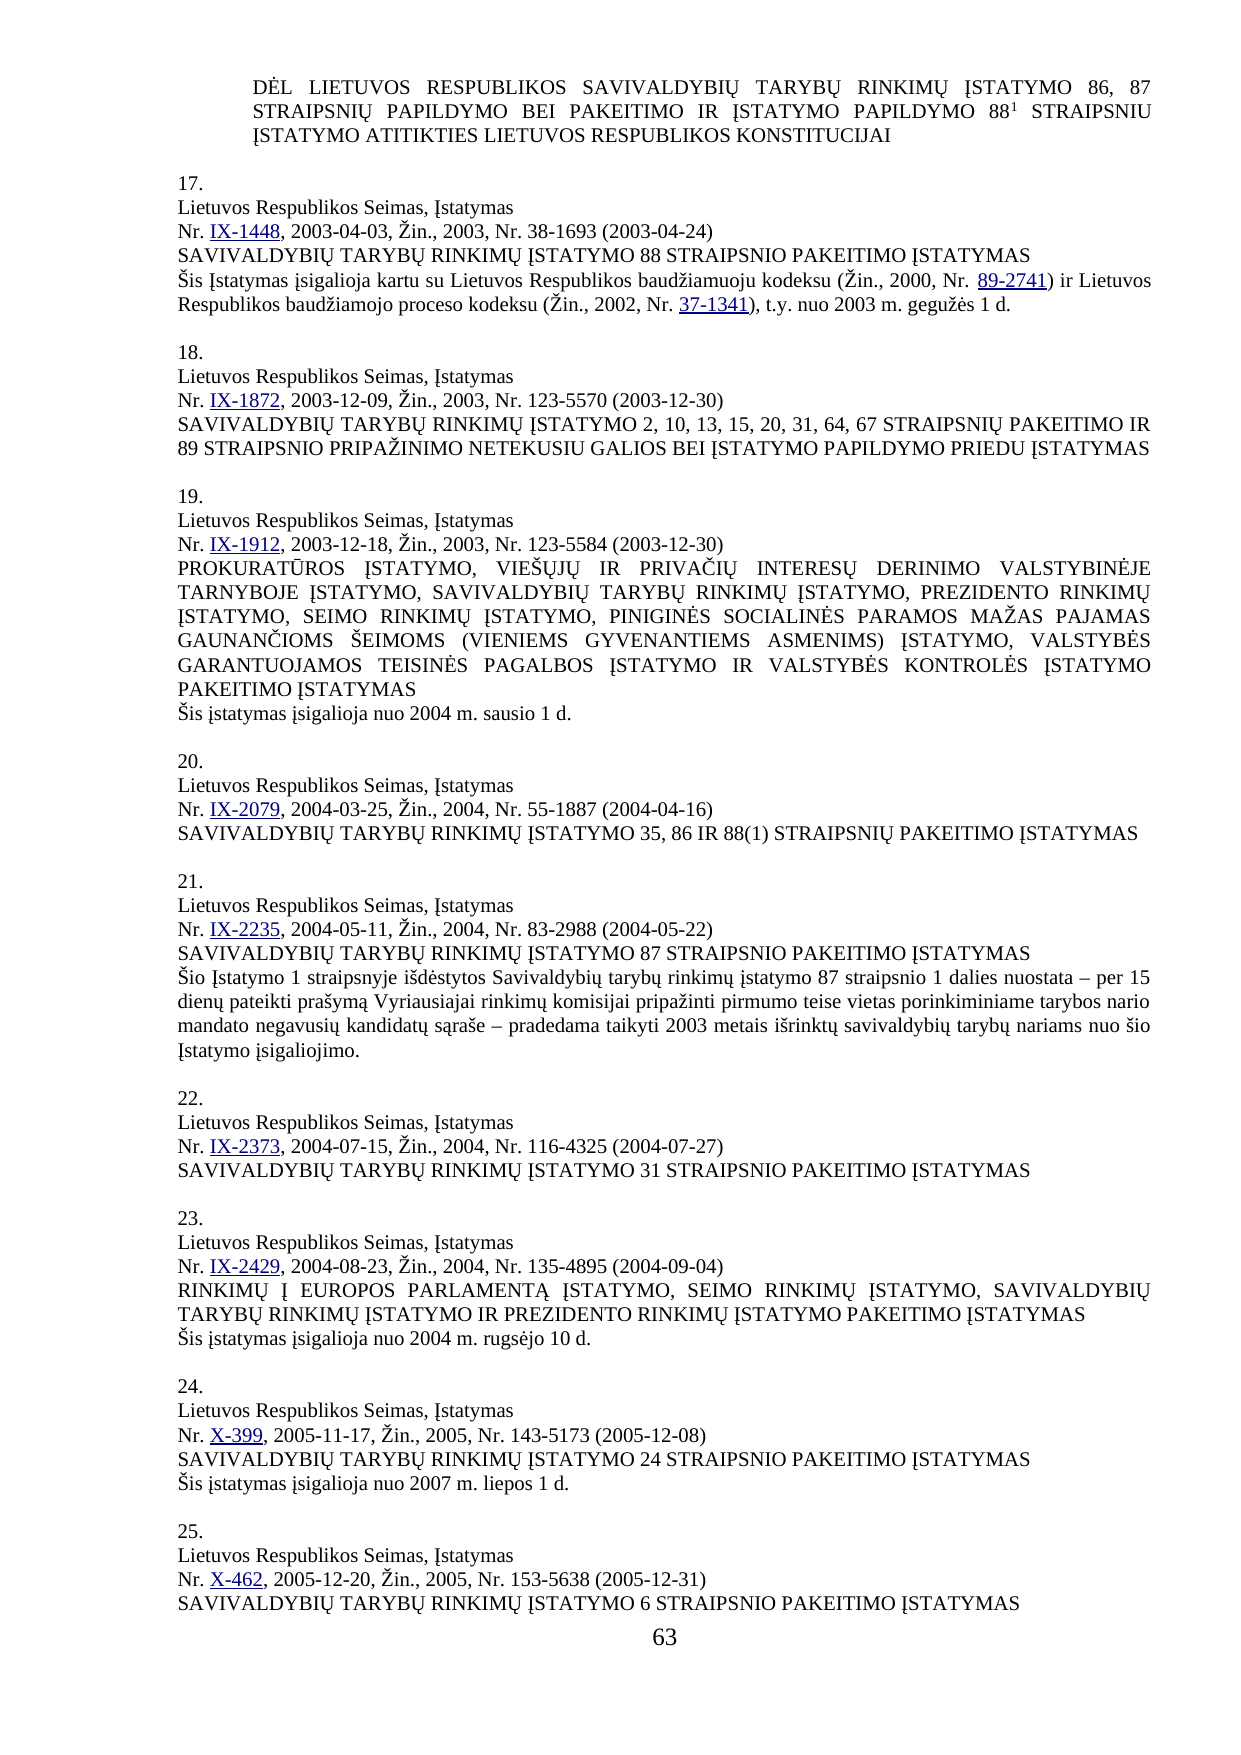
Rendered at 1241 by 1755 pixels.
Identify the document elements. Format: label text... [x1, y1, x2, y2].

text Lietuvos Respublikos Seimas, Įstatymas [177, 364, 1152, 388]
text Šis Įstatymas įsigalioja kartu su Lietuvos Respublikos baudžiamuoju kodeksu (Žin., 2000, Nr. 89-2741) ir Lietuvos Respublikos baudžiamojo proceso kodeksu (Žin., 2002, Nr. 37-1341), t.y. nuo 2003 m. gegužės 1 d. [177, 267, 1152, 316]
text Nr. IX-2235, 2004-05-11, Žin., 2004, Nr. 83-2988 (2004-05-22) [177, 917, 1152, 941]
text 21. [177, 869, 1152, 893]
text Šis įstatymas įsigalioja nuo 2007 m. liepos 1 d. [177, 1471, 1152, 1495]
text Nr. IX-2373, 2004-07-15, Žin., 2004, Nr. 116-4325 (2004-07-27) [177, 1134, 1152, 1158]
text 19. [177, 484, 1152, 508]
text SAVIVALDYBIŲ TARYBŲ RINKIMŲ ĮSTATYMO 87 STRAIPSNIO PAKEITIMO ĮSTATYMAS [177, 941, 1152, 965]
text 23. [177, 1206, 1152, 1230]
text SAVIVALDYBIŲ TARYBŲ RINKIMŲ ĮSTATYMO 6 STRAIPSNIO PAKEITIMO ĮSTATYMAS [177, 1591, 1152, 1615]
text Šis įstatymas įsigalioja nuo 2004 m. sausio 1 d. [177, 701, 1152, 725]
text Šio Įstatymo 1 straipsnyje išdėstytos Savivaldybių tarybų rinkimų įstatymo 87 straipsnio 1 dalies nuostata – per 15 dienų pateikti prašymą Vyriausiajai rinkimų komisijai pripažinti pirmumo teise vietas porinkiminiame tarybos nario mandato negavusių kandidatų sąraše – pradedama taikyti 2003 metais išrinktų savivaldybių tarybų nariams nuo šio Įstatymo įsigaliojimo. [177, 965, 1152, 1062]
text SAVIVALDYBIŲ TARYBŲ RINKIMŲ ĮSTATYMO 2, 10, 13, 15, 20, 31, 64, 67 STRAIPSNIŲ PAKEITIMO IR 89 STRAIPSNIO PRIPAŽINIMO NETEKUSIU GALIOS BEI ĮSTATYMO PAPILDYMO PRIEDU ĮSTATYMAS [177, 412, 1152, 460]
text Nr. IX-2429, 2004-08-23, Žin., 2004, Nr. 135-4895 (2004-09-04) [177, 1254, 1152, 1278]
text Lietuvos Respublikos Seimas, Įstatymas [177, 893, 1152, 917]
text Lietuvos Respublikos Seimas, Įstatymas [177, 1110, 1152, 1134]
text 20. [177, 749, 1152, 773]
text 24. [177, 1374, 1152, 1398]
text RINKIMŲ Į EUROPOS PARLAMENTĄ ĮSTATYMO, SEIMO RINKIMŲ ĮSTATYMO, SAVIVALDYBIŲ TARYBŲ RINKIMŲ ĮSTATYMO IR PREZIDENTO RINKIMŲ ĮSTATYMO PAKEITIMO ĮSTATYMAS [177, 1278, 1152, 1326]
text SAVIVALDYBIŲ TARYBŲ RINKIMŲ ĮSTATYMO 31 STRAIPSNIO PAKEITIMO ĮSTATYMAS [177, 1158, 1152, 1182]
text Lietuvos Respublikos Seimas, Įstatymas [177, 1230, 1152, 1254]
text 18. [177, 340, 1152, 364]
text Lietuvos Respublikos Seimas, Įstatymas [177, 1543, 1152, 1567]
text Lietuvos Respublikos Seimas, Įstatymas [177, 195, 1152, 219]
text Lietuvos Respublikos Seimas, Įstatymas [177, 1398, 1152, 1422]
text DĖL LIETUVOS RESPUBLIKOS SAVIVALDYBIŲ TARYBŲ RINKIMŲ ĮSTATYMO 86, 87 STRAIPSNIŲ PAPILDYMO BEI PAKEITIMO IR ĮSTATYMO PAPILDYMO 881 STRAIPSNIU ĮSTATYMO ATITIKTIES LIETUVOS RESPUBLIKOS KONSTITUCIJAI [252, 75, 1152, 147]
text PROKURATŪROS ĮSTATYMO, VIEŠŲJŲ IR PRIVAČIŲ INTERESŲ DERINIMO VALSTYBINĖJE TARNYBOJE ĮSTATYMO, SAVIVALDYBIŲ TARYBŲ RINKIMŲ ĮSTATYMO, PREZIDENTO RINKIMŲ ĮSTATYMO, SEIMO RINKIMŲ ĮSTATYMO, PINIGINĖS SOCIALINĖS PARAMOS MAŽAS PAJAMAS GAUNANČIOMS ŠEIMOMS (VIENIEMS GYVENANTIEMS ASMENIMS) ĮSTATYMO, VALSTYBĖS GARANTUOJAMOS TEISINĖS PAGALBOS ĮSTATYMO IR VALSTYBĖS KONTROLĖS ĮSTATYMO PAKEITIMO ĮSTATYMAS [177, 556, 1152, 701]
text Lietuvos Respublikos Seimas, Įstatymas [177, 508, 1152, 532]
text Nr. IX-1872, 2003-12-09, Žin., 2003, Nr. 123-5570 (2003-12-30) [177, 388, 1152, 412]
text Šis įstatymas įsigalioja nuo 2004 m. rugsėjo 10 d. [177, 1326, 1152, 1350]
text SAVIVALDYBIŲ TARYBŲ RINKIMŲ ĮSTATYMO 88 STRAIPSNIO PAKEITIMO ĮSTATYMAS [177, 243, 1152, 267]
text Nr. X-462, 2005-12-20, Žin., 2005, Nr. 153-5638 (2005-12-31) [177, 1567, 1152, 1591]
text 17. [177, 171, 1152, 195]
text 22. [177, 1086, 1152, 1110]
text SAVIVALDYBIŲ TARYBŲ RINKIMŲ ĮSTATYMO 35, 86 IR 88(1) STRAIPSNIŲ PAKEITIMO ĮSTATYMAS [177, 821, 1152, 845]
text Nr. X-399, 2005-11-17, Žin., 2005, Nr. 143-5173 (2005-12-08) [177, 1422, 1152, 1447]
text SAVIVALDYBIŲ TARYBŲ RINKIMŲ ĮSTATYMO 24 STRAIPSNIO PAKEITIMO ĮSTATYMAS [177, 1447, 1152, 1471]
text Lietuvos Respublikos Seimas, Įstatymas [177, 773, 1152, 797]
text Nr. IX-1912, 2003-12-18, Žin., 2003, Nr. 123-5584 (2003-12-30) [177, 532, 1152, 556]
text 25. [177, 1519, 1152, 1543]
text Nr. IX-2079, 2004-03-25, Žin., 2004, Nr. 55-1887 (2004-04-16) [177, 797, 1152, 821]
text Nr. IX-1448, 2003-04-03, Žin., 2003, Nr. 38-1693 (2003-04-24) [177, 219, 1152, 243]
